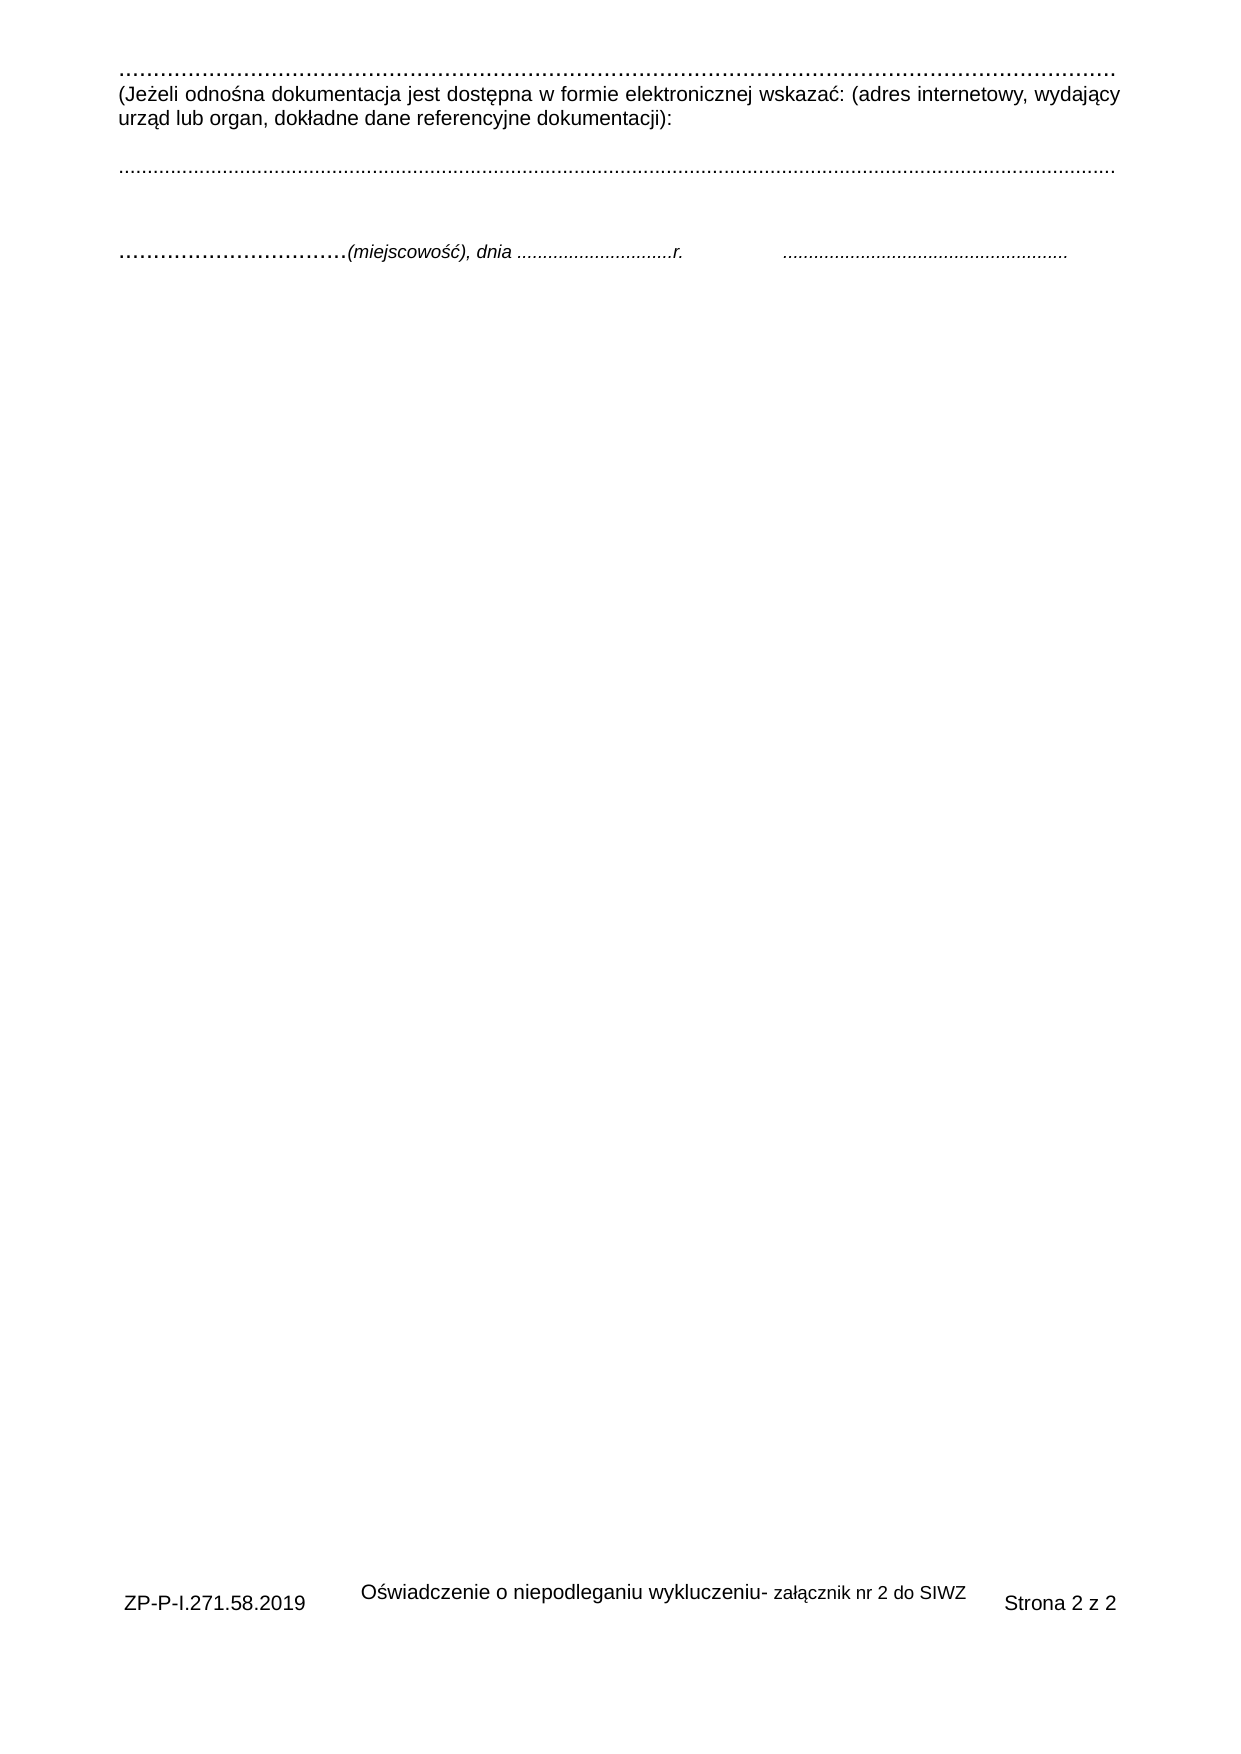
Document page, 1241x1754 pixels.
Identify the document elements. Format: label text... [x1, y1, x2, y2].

text .................................(miejscowość), dnia ..............................r. ....................................................... [118, 235, 1122, 264]
text ................................................................................................................................................ [118, 53, 1122, 82]
text ............................................................................................................................................................................. [118, 154, 1122, 178]
text (Jeżeli odnośna dokumentacja jest dostępna w formie elektronicznej wskazać: (adres internetowy, wydający urząd lub organ, dokładne dane referencyjne dokumentacji): [118, 82, 1122, 130]
